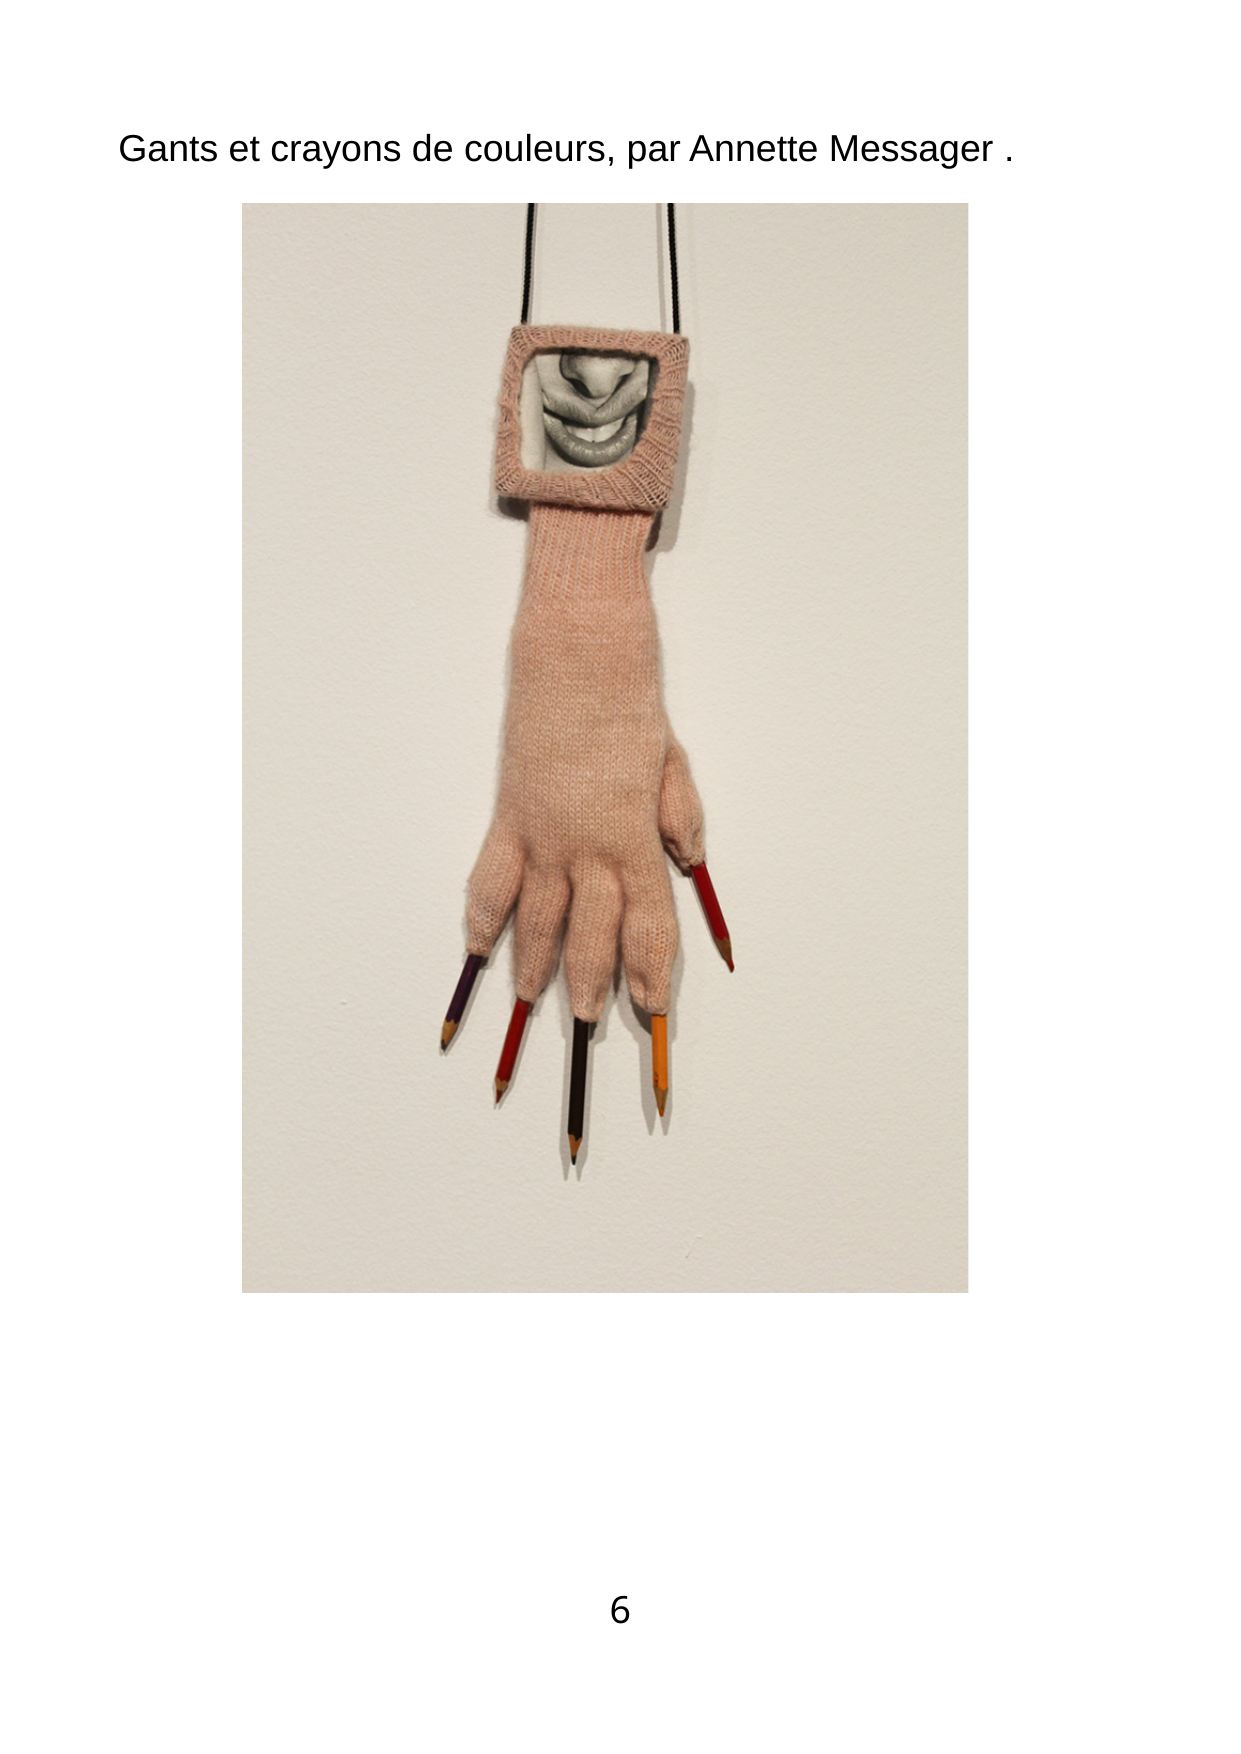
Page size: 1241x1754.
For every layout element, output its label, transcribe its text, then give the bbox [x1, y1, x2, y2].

picture [242, 203, 969, 1293]
text Gants et crayons de couleurs, par Annette Messager . [118, 126, 1122, 169]
